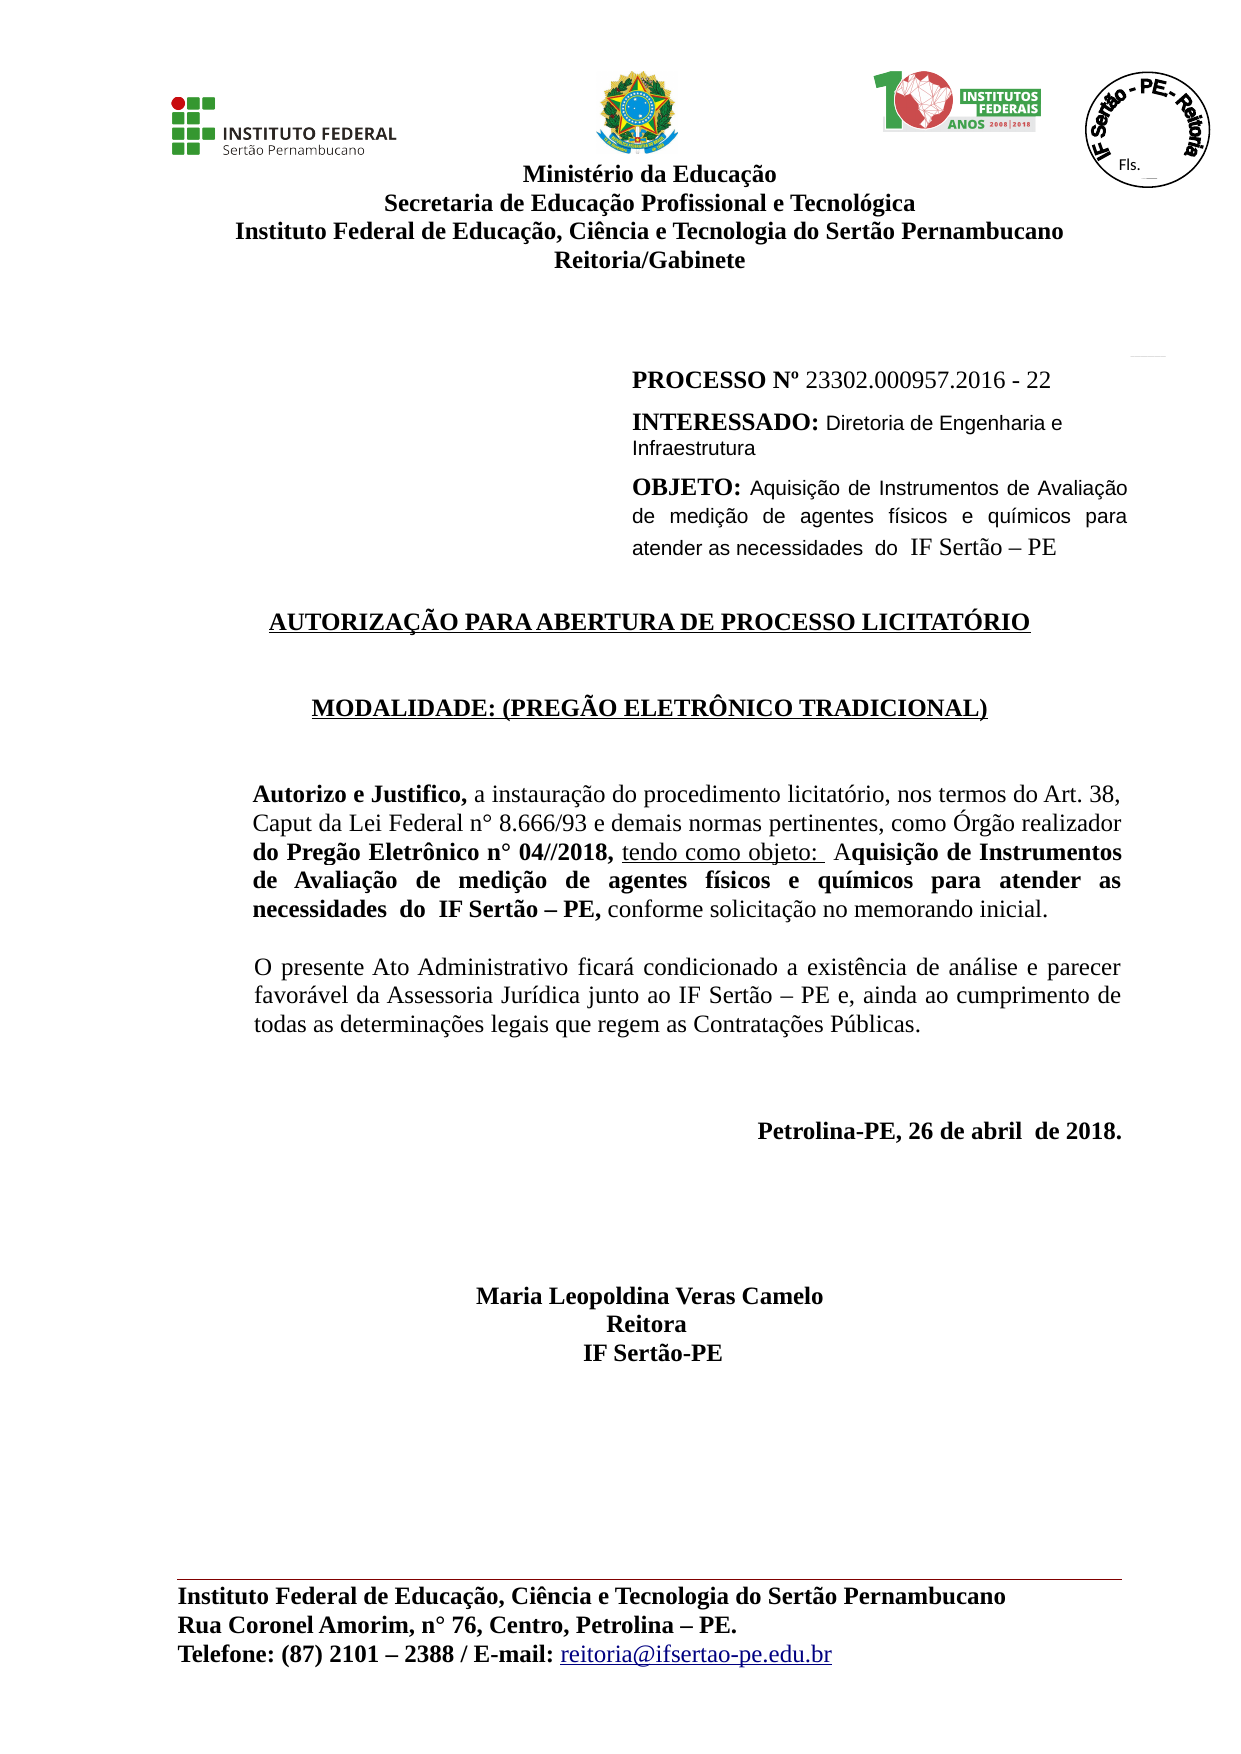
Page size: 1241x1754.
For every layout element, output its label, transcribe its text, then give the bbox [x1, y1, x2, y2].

text MODALIDADE: (PREGÃO ELETRÔNICO TRADICIONAL) [177, 693, 1122, 722]
text IF Sertão-PE [177, 1338, 1122, 1367]
text Autorizo e Justifico, a instauração do procedimento licitatório, nos termos do Art. 38, Caput da Lei Federal n° 8.666/93 e demais normas pertinentes, como Órgão realizador do Pregão Eletrônico n° 04//2018, tendo como objeto: Aquisição de Instrumentos de Avaliação de medição de agentes físicos e químicos para atender as necessidades do IF Sertão – PE, conforme solicitação no memorando inicial. [252, 779, 1122, 923]
text OBJETO: Aquisição de Instrumentos de Avaliação de medição de agentes físicos e químicos para atender as necessidades do IF Sertão – PE [632, 472, 1128, 561]
text O presente Ato Administrativo ficará condicionado a existência de análise e parecer favorável da Assessoria Jurídica junto ao IF Sertão – PE e, ainda ao cumprimento de todas as determinações legais que regem as Contratações Públicas. [254, 952, 1122, 1038]
text Petrolina-PE, 26 de abril de 2018. [177, 1116, 1122, 1145]
text PROCESSO Nº 23302.000957.2016 - 22 [632, 365, 1187, 394]
text AUTORIZAÇÃO PARA ABERTURA DE PROCESSO LICITATÓRIO [177, 607, 1122, 635]
text Reitora [177, 1309, 1122, 1338]
picture [171, 97, 397, 156]
picture [596, 71, 678, 154]
picture [873, 71, 1041, 132]
text Maria Leopoldina Veras Camelo [177, 1281, 1122, 1309]
text INTERESSADO: Diretoria de Engenharia e Infraestrutura [632, 407, 1187, 459]
